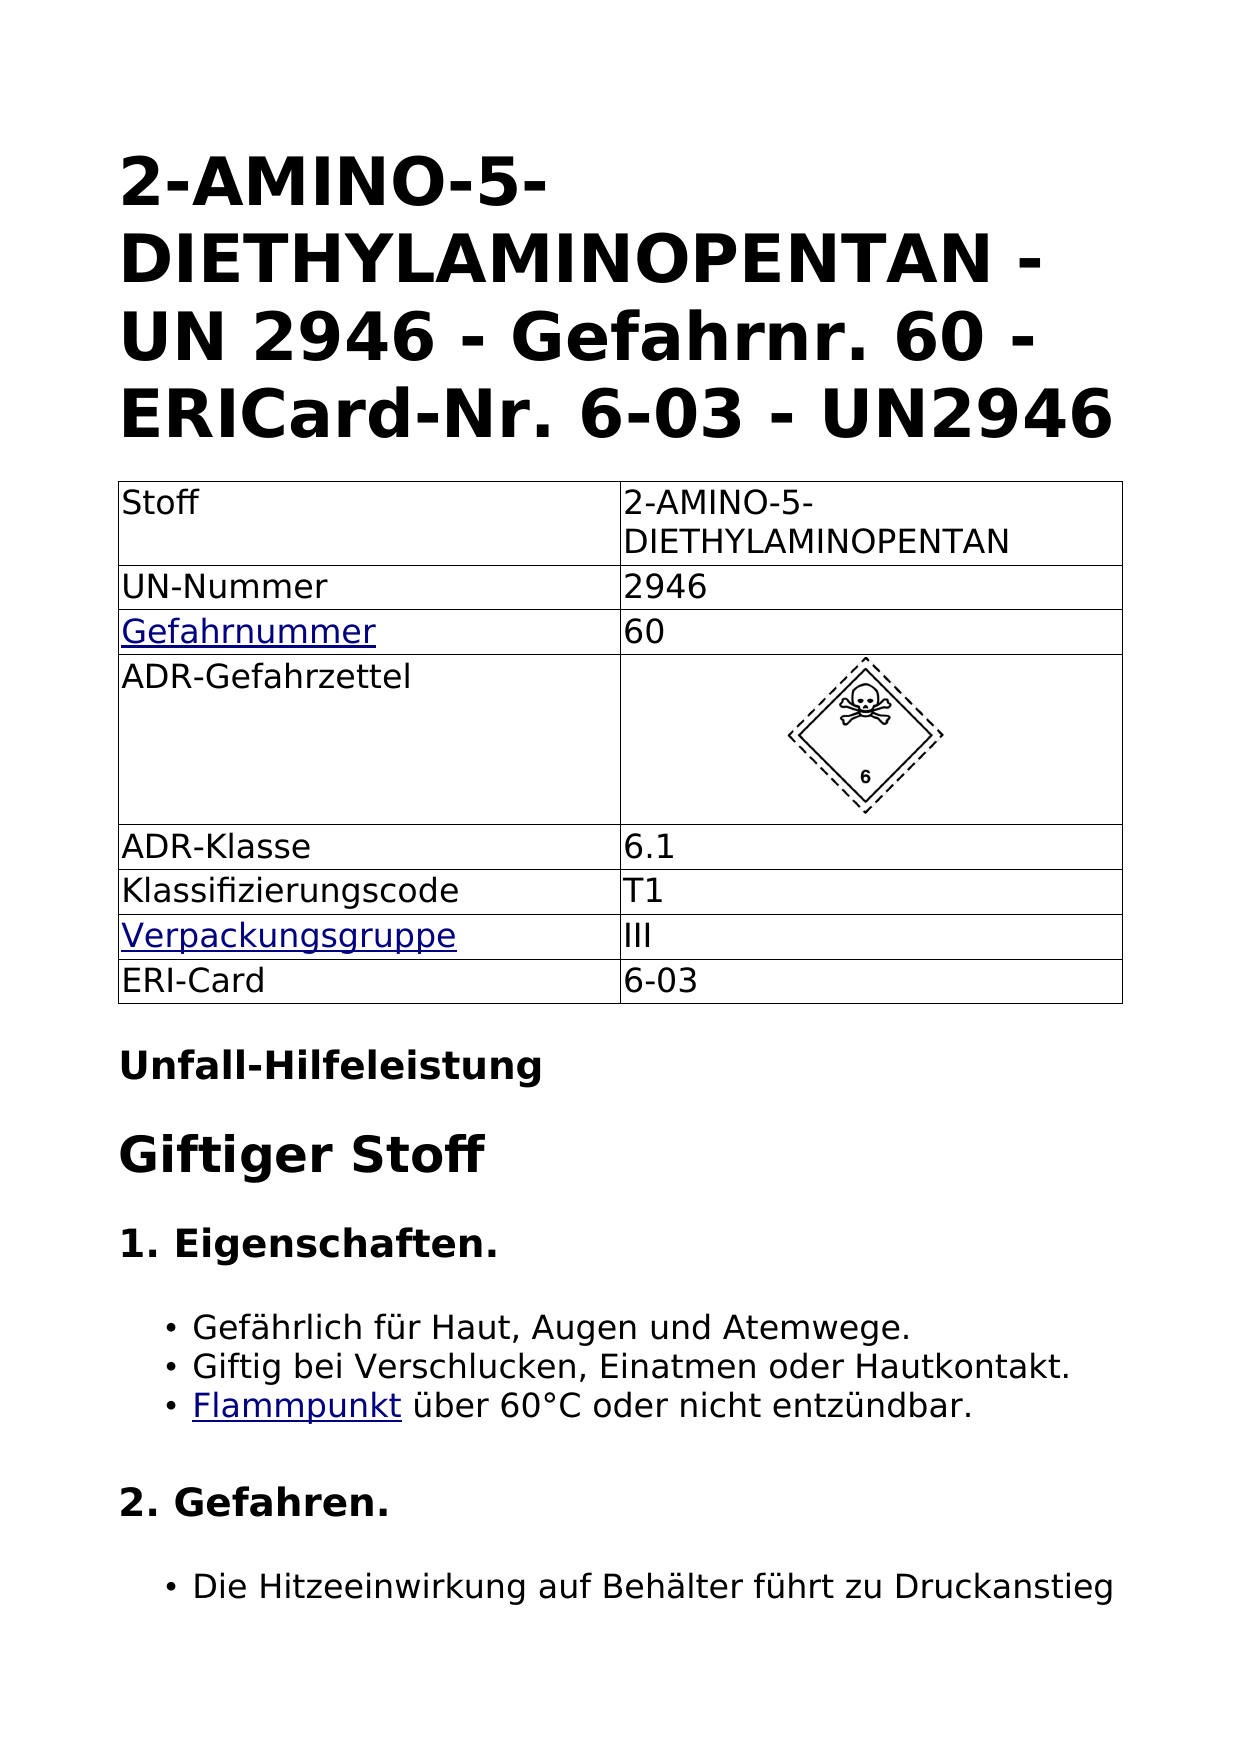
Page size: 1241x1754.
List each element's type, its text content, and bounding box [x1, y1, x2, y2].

table_cell Klassifizierungscode [119, 870, 620, 914]
table_cell ADR-Gefahrzettel [119, 655, 620, 824]
list Giftig bei Verschlucken, Einatmen oder Hautkontakt. [177, 1348, 1122, 1387]
table_cell 6-03 [621, 960, 1122, 1003]
table_header 2-AMINO-5-DIETHYLAMINOPENTAN [621, 482, 1122, 564]
picture [787, 657, 944, 814]
table_cell ADR-Klasse [119, 825, 620, 869]
table_cell T1 [621, 870, 1122, 914]
subtitle 1. Eigenschaften. [118, 1222, 1122, 1267]
subtitle Giftiger Stoff [118, 1126, 1122, 1184]
list Flammpunkt über 60°C oder nicht entzündbar. [177, 1387, 1122, 1425]
table_cell [621, 655, 1122, 824]
table_header Stoff [119, 482, 620, 564]
table_cell 60 [621, 610, 1122, 654]
table_cell Gefahrnummer [119, 610, 620, 654]
subtitle Unfall-Hilfeleistung [118, 1043, 1122, 1088]
table_cell 6.1 [621, 825, 1122, 869]
list Die Hitzeeinwirkung auf Behälter führt zu Druckanstieg [177, 1567, 1122, 1606]
table_cell UN-Nummer [119, 566, 620, 609]
table_cell Verpackungsgruppe [119, 915, 620, 958]
table_cell ERI-Card [119, 960, 620, 1003]
subtitle 2. Gefahren. [118, 1480, 1122, 1525]
list Gefährlich für Haut, Augen und Atemwege. [177, 1309, 1122, 1348]
table_cell 2946 [621, 566, 1122, 609]
subtitle 2-AMINO-5-DIETHYLAMINOPENTAN - UN 2946 - Gefahrnr. 60 - ERICard-Nr. 6-03 - UN2946 [118, 143, 1122, 453]
table_cell III [621, 915, 1122, 958]
